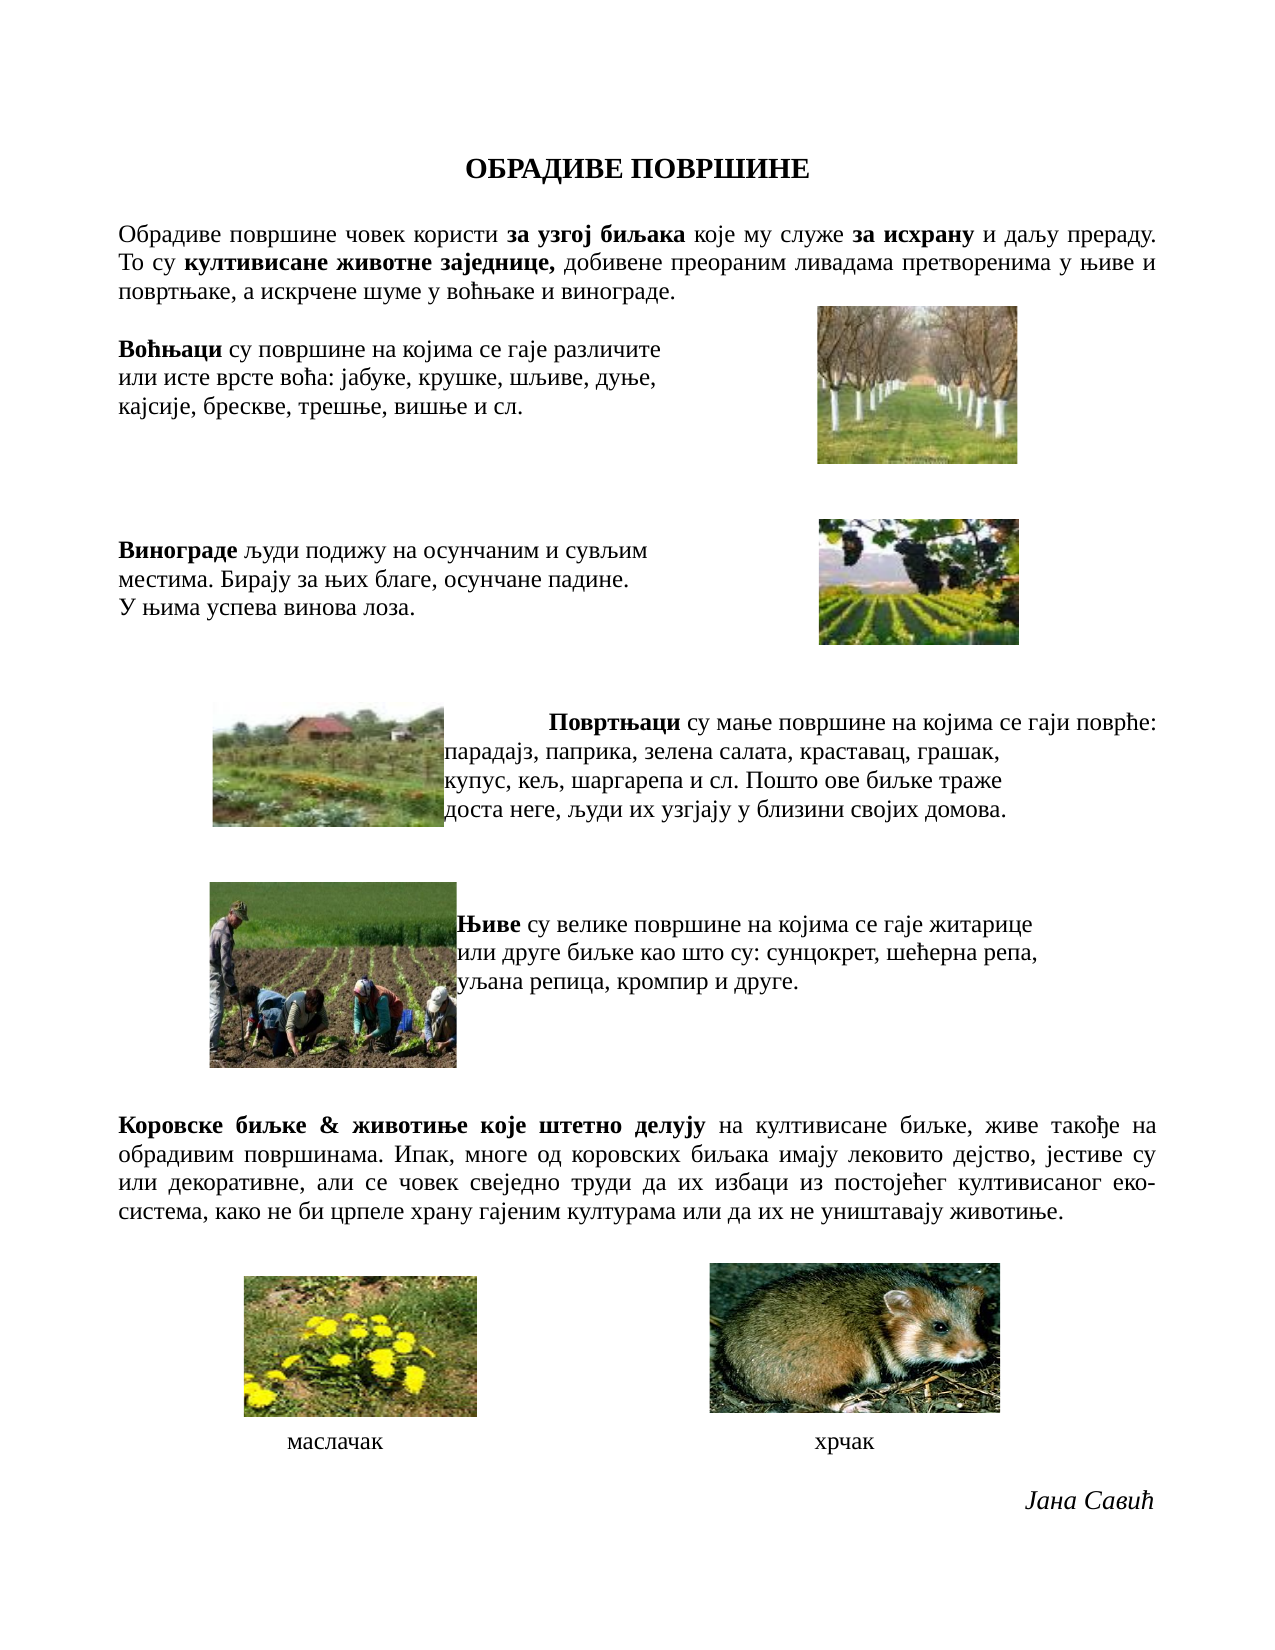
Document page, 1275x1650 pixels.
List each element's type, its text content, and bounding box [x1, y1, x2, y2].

text [118, 707, 212, 736]
text [118, 966, 209, 995]
text маслачак хрчак [118, 1426, 1157, 1455]
text Коровске биљке & животиње које штетно делују на култивисане биљке, живе такође на обрадивим површинама. Ипак, многе од коровских биљака имају лековито дејство, јестиве су или декоративне, али се човек свеједно труди да их избаци из постојећег култивисаног еко-система, како не би црпеле храну гајеним културама или да их не уништавају животиње. [118, 1110, 1157, 1225]
text [1019, 535, 1157, 564]
text Повртњаци су мање површине на којима се гаји поврће: [444, 707, 1157, 736]
text OБРАДИВЕ ПОВРШИНЕ [118, 152, 1157, 185]
text кајсије, брескве, трешње, вишње и сл. [118, 391, 817, 420]
text уљана репица, кромпир и друге. [457, 966, 1157, 995]
text Jана Савић [118, 1484, 1157, 1515]
text [118, 794, 212, 822]
text У њима успева винова лоза. [118, 592, 818, 621]
text купус, кељ, шаргарепа и сл. Пошто ове биљке траже [444, 765, 1157, 794]
text [1019, 592, 1157, 621]
text или друге биљке као што су: сунцокрет, шећерна репа, [457, 937, 1157, 966]
text [118, 909, 209, 937]
text [1019, 564, 1157, 592]
text [118, 736, 212, 765]
text [118, 937, 209, 966]
text [1018, 362, 1157, 391]
text местима. Бирају за њих благе, осунчане падине. [118, 564, 818, 592]
text Винограде људи подижу на осунчаним и сувљим [118, 535, 818, 564]
text [118, 765, 212, 794]
text Обрадиве површине човек користи за узгој биљака које му служе за исхрану и даљу прераду. То су култивисане животне заједнице, добивене преораним ливадама претворенима у њиве и повртњаке, а искрчене шуме у воћњаке и винограде. [118, 219, 1157, 305]
text Воћњаци су површине на којима се гаје различите [118, 334, 817, 362]
text доста неге, људи их узгјају у близини својих домова. [444, 794, 1157, 822]
text парадајз, паприка, зелена салата, краставац, грашак, [444, 736, 1157, 765]
text [1018, 391, 1157, 420]
text или исте врсте воћа: јабуке, крушке, шљиве, дуње, [118, 362, 817, 391]
text [1018, 334, 1157, 362]
text Њиве су велике површине на којима се гаје житарице [457, 909, 1157, 937]
